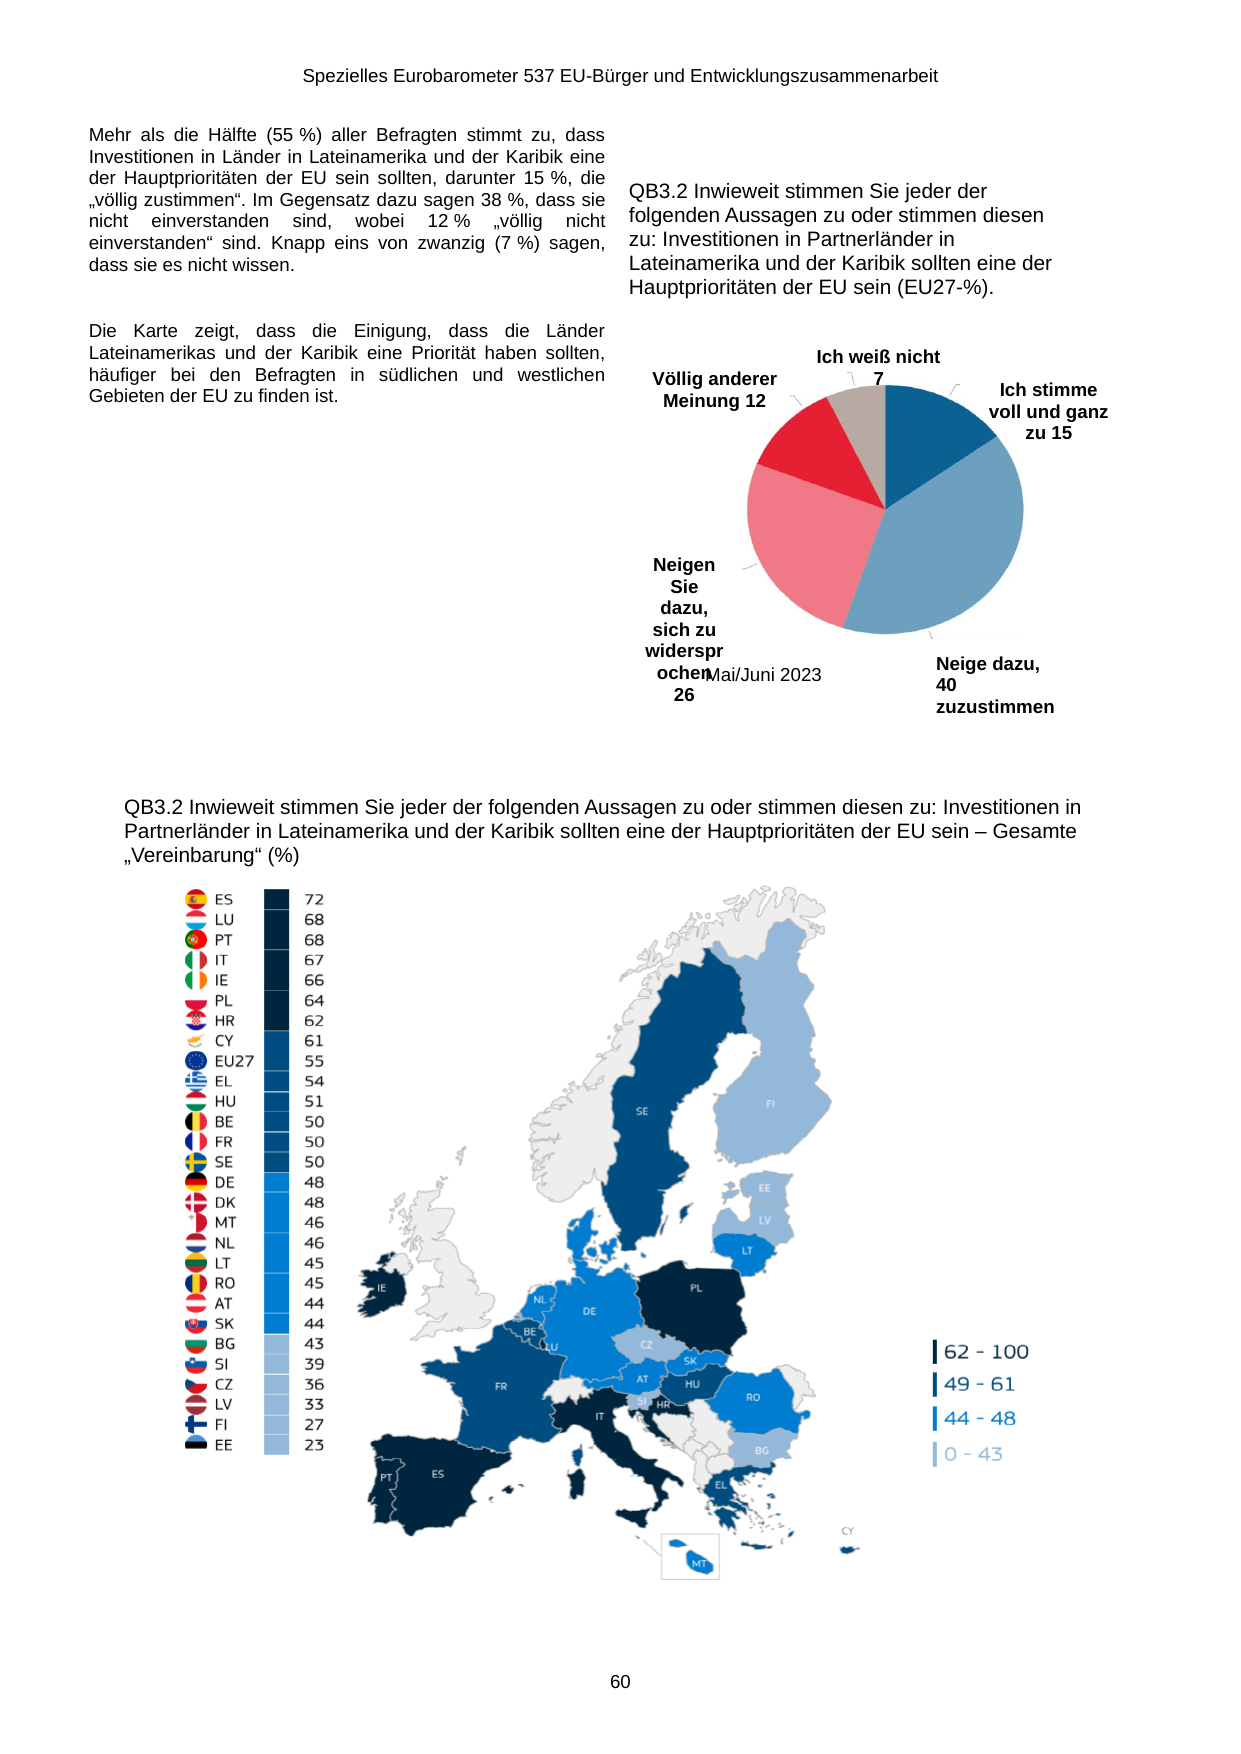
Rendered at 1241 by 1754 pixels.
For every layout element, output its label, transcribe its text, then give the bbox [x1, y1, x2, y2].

picture [156, 869, 1037, 1589]
text Mehr als die Hälfte (55 %) aller Befragten stimmt zu, dass Investitionen in Länder in Lateinamerika und der Karibik eine der Hauptprioritäten der EU sein sollten, darunter 15 %, die „völlig zustimmen“. Im Gegensatz dazu sagen 38 %, dass sie nicht einverstanden sind, wobei 12 % „völlig nicht einverstanden“ sind. Knapp eins von zwanzig (7 %) sagen, dass sie es nicht wissen. [88, 124, 605, 275]
picture [733, 371, 738, 383]
picture [733, 371, 1031, 639]
text Die Karte zeigt, dass die Einigung, dass die Länder Lateinamerikas und der Karibik eine Priorität haben sollten, häufiger bei den Befragten in südlichen und westlichen Gebieten der EU zu finden ist. [88, 320, 605, 406]
